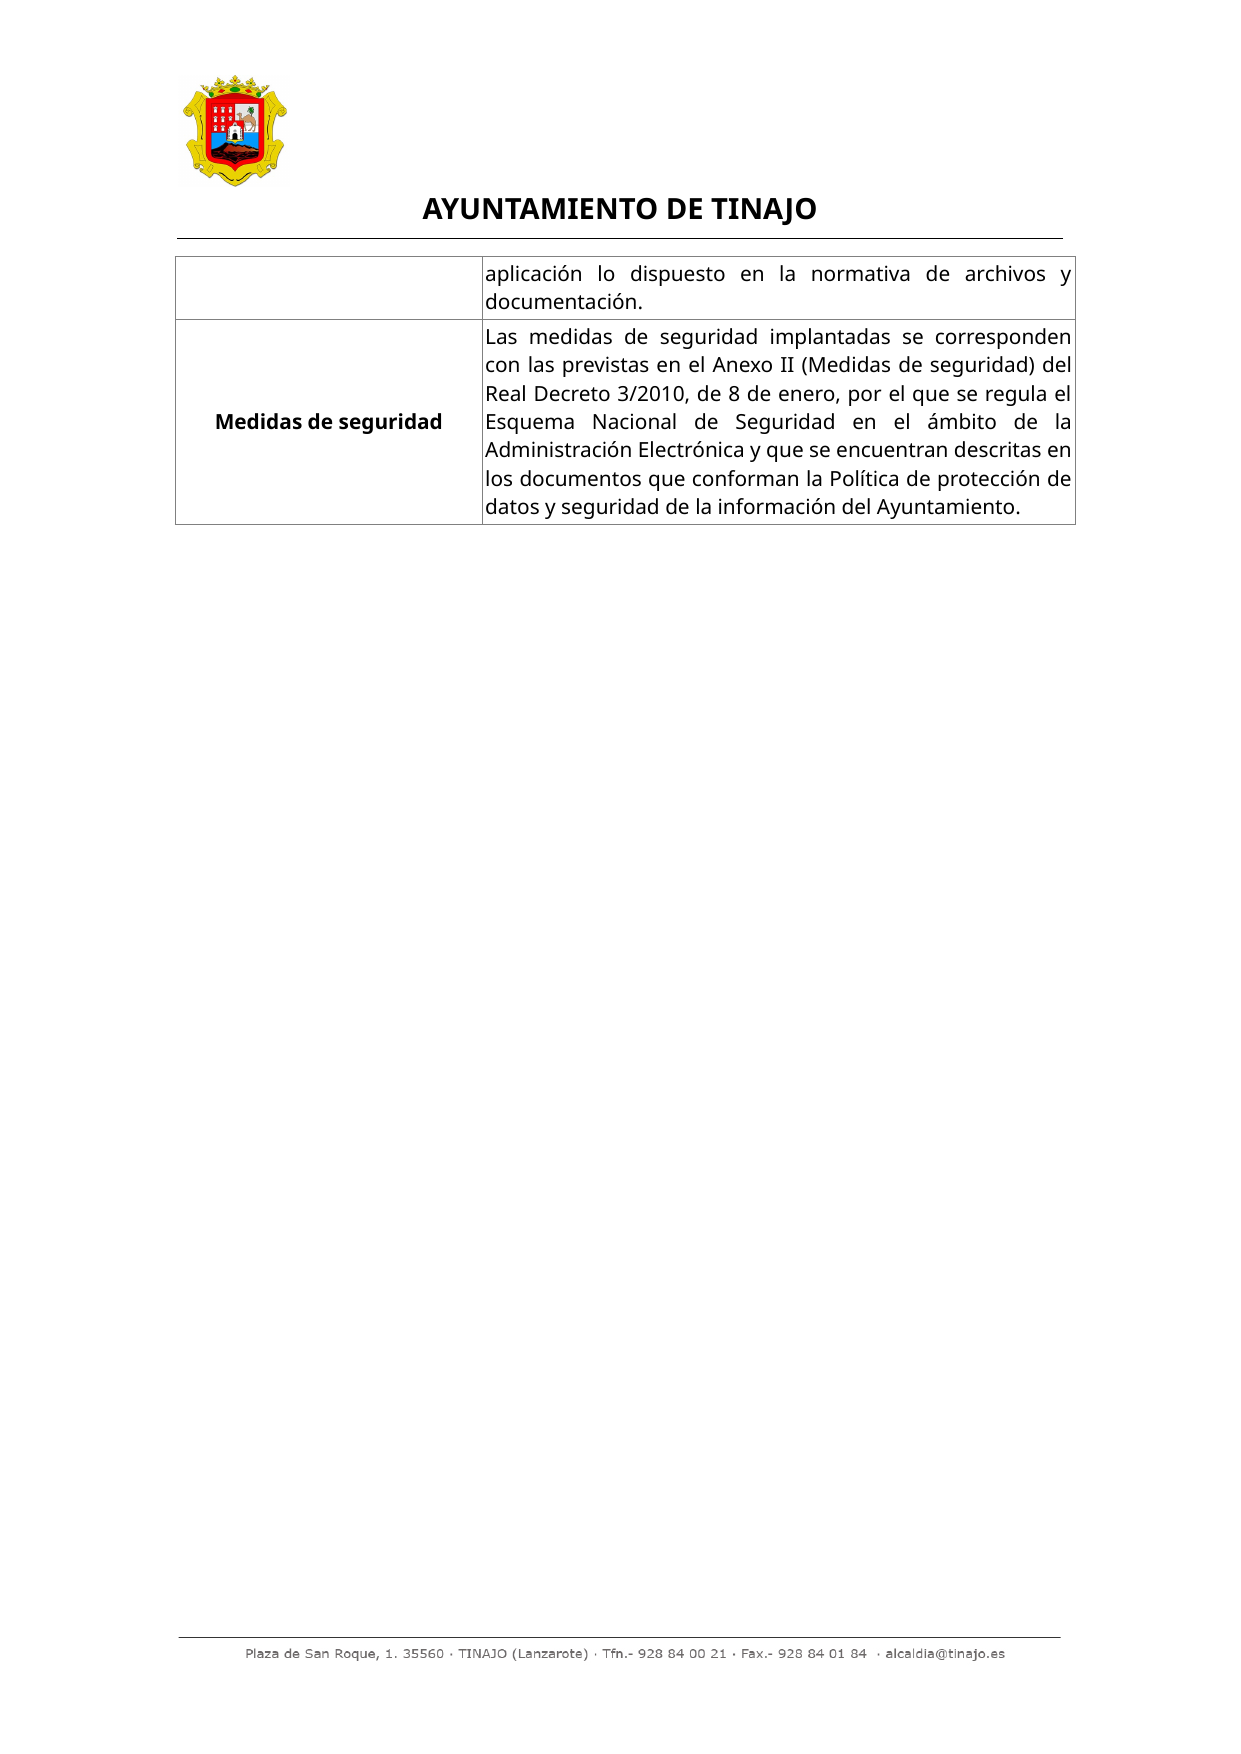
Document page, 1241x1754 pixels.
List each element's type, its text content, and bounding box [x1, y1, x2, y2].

table_cell [176, 257, 482, 319]
table_cell aplicación lo dispuesto en la normativa de archivos y documentación. [483, 257, 1075, 319]
picture [178, 1637, 1061, 1679]
table_cell Las medidas de seguridad implantadas se corresponden con las previstas en el Anexo II (Medidas de seguridad) del Real Decreto 3/2010, de 8 de enero, por el que se regula el Esquema Nacional de Seguridad en el ámbito de la Administración Electrónica y que se encuentran descritas en los documentos que conforman la Política de protección de datos y seguridad de la información del Ayuntamiento. [483, 320, 1075, 524]
table_cell Medidas de seguridad [176, 320, 482, 524]
picture [178, 75, 290, 187]
